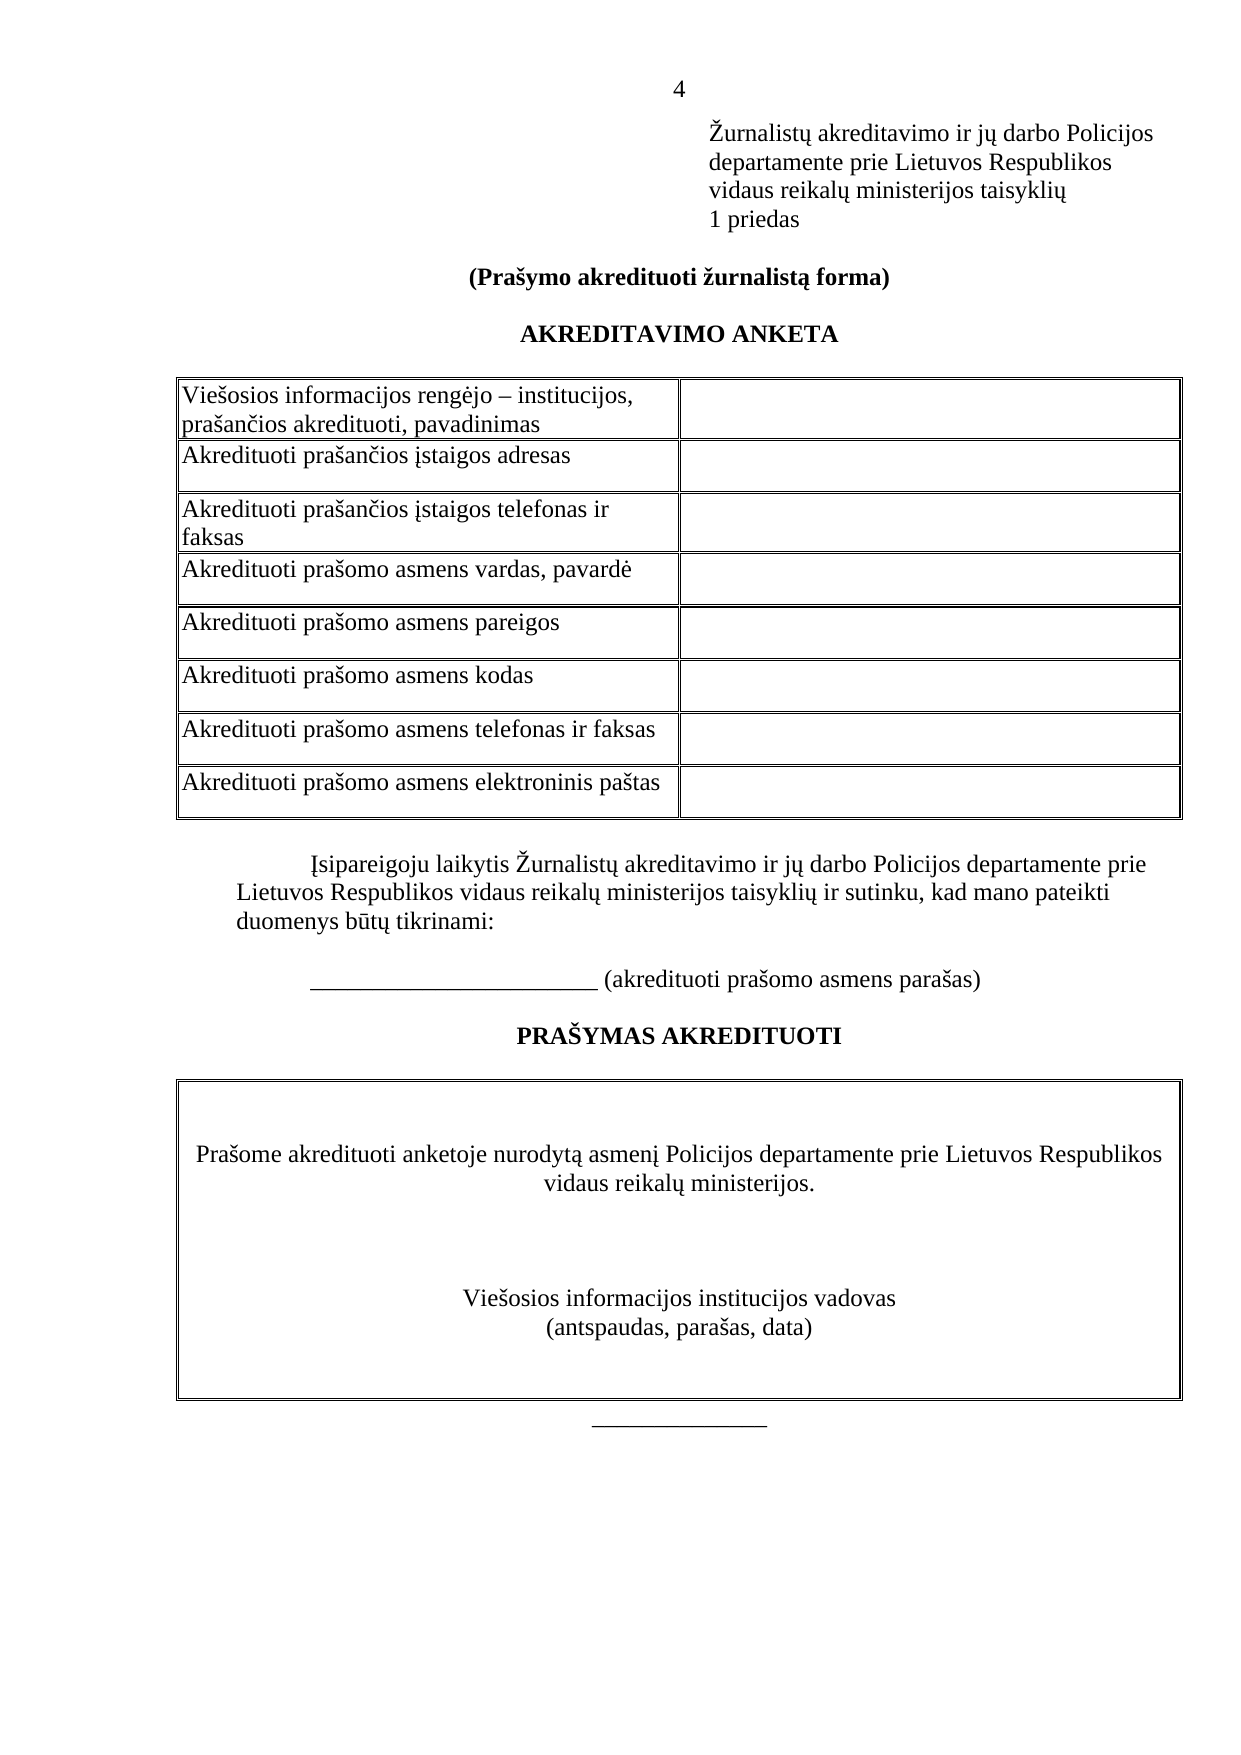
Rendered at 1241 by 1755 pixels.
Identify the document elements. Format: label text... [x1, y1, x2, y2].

text (Prašymo akredituoti žurnalistą forma) [177, 262, 1181, 291]
table_cell Akredituoti prašomo asmens kodas [179, 661, 678, 711]
table_cell [681, 608, 1179, 657]
text _______________________ (akredituoti prašomo asmens parašas) [236, 964, 1181, 992]
table_cell Akredituoti prašančios įstaigos adresas [179, 441, 678, 491]
text ______________ [177, 1401, 1181, 1430]
text 1 priedas [177, 204, 1181, 233]
table_header [681, 380, 1179, 437]
table_cell Akredituoti prašomo asmens pareigos [179, 608, 678, 657]
text vidaus reikalų ministerijos taisyklių [177, 176, 1181, 204]
table_cell [681, 767, 1179, 817]
text PRAŠYMAS AKREDITUOTI [177, 1021, 1181, 1050]
table_cell Akredituoti prašomo asmens elektroninis paštas [179, 767, 678, 817]
text departamente prie Lietuvos Respublikos [177, 147, 1181, 176]
table_cell Akredituoti prašomo asmens vardas, pavardė [179, 554, 678, 604]
table_cell [681, 441, 1179, 491]
table_cell [681, 554, 1179, 604]
table_cell Akredituoti prašomo asmens telefonas ir faksas [179, 714, 678, 764]
text AKREDITAVIMO ANKETA [177, 319, 1181, 348]
text Žurnalistų akreditavimo ir jų darbo Policijos [709, 118, 1181, 147]
table_cell [681, 661, 1179, 711]
table_cell [681, 714, 1179, 764]
text Įsipareigoju laikytis Žurnalistų akreditavimo ir jų darbo Policijos departamente prie Lietuvos Respublikos vidaus reikalų ministerijos taisyklių ir sutinku, kad mano pateikti duomenys būtų tikrinami: [236, 849, 1181, 935]
table_cell [681, 494, 1179, 551]
